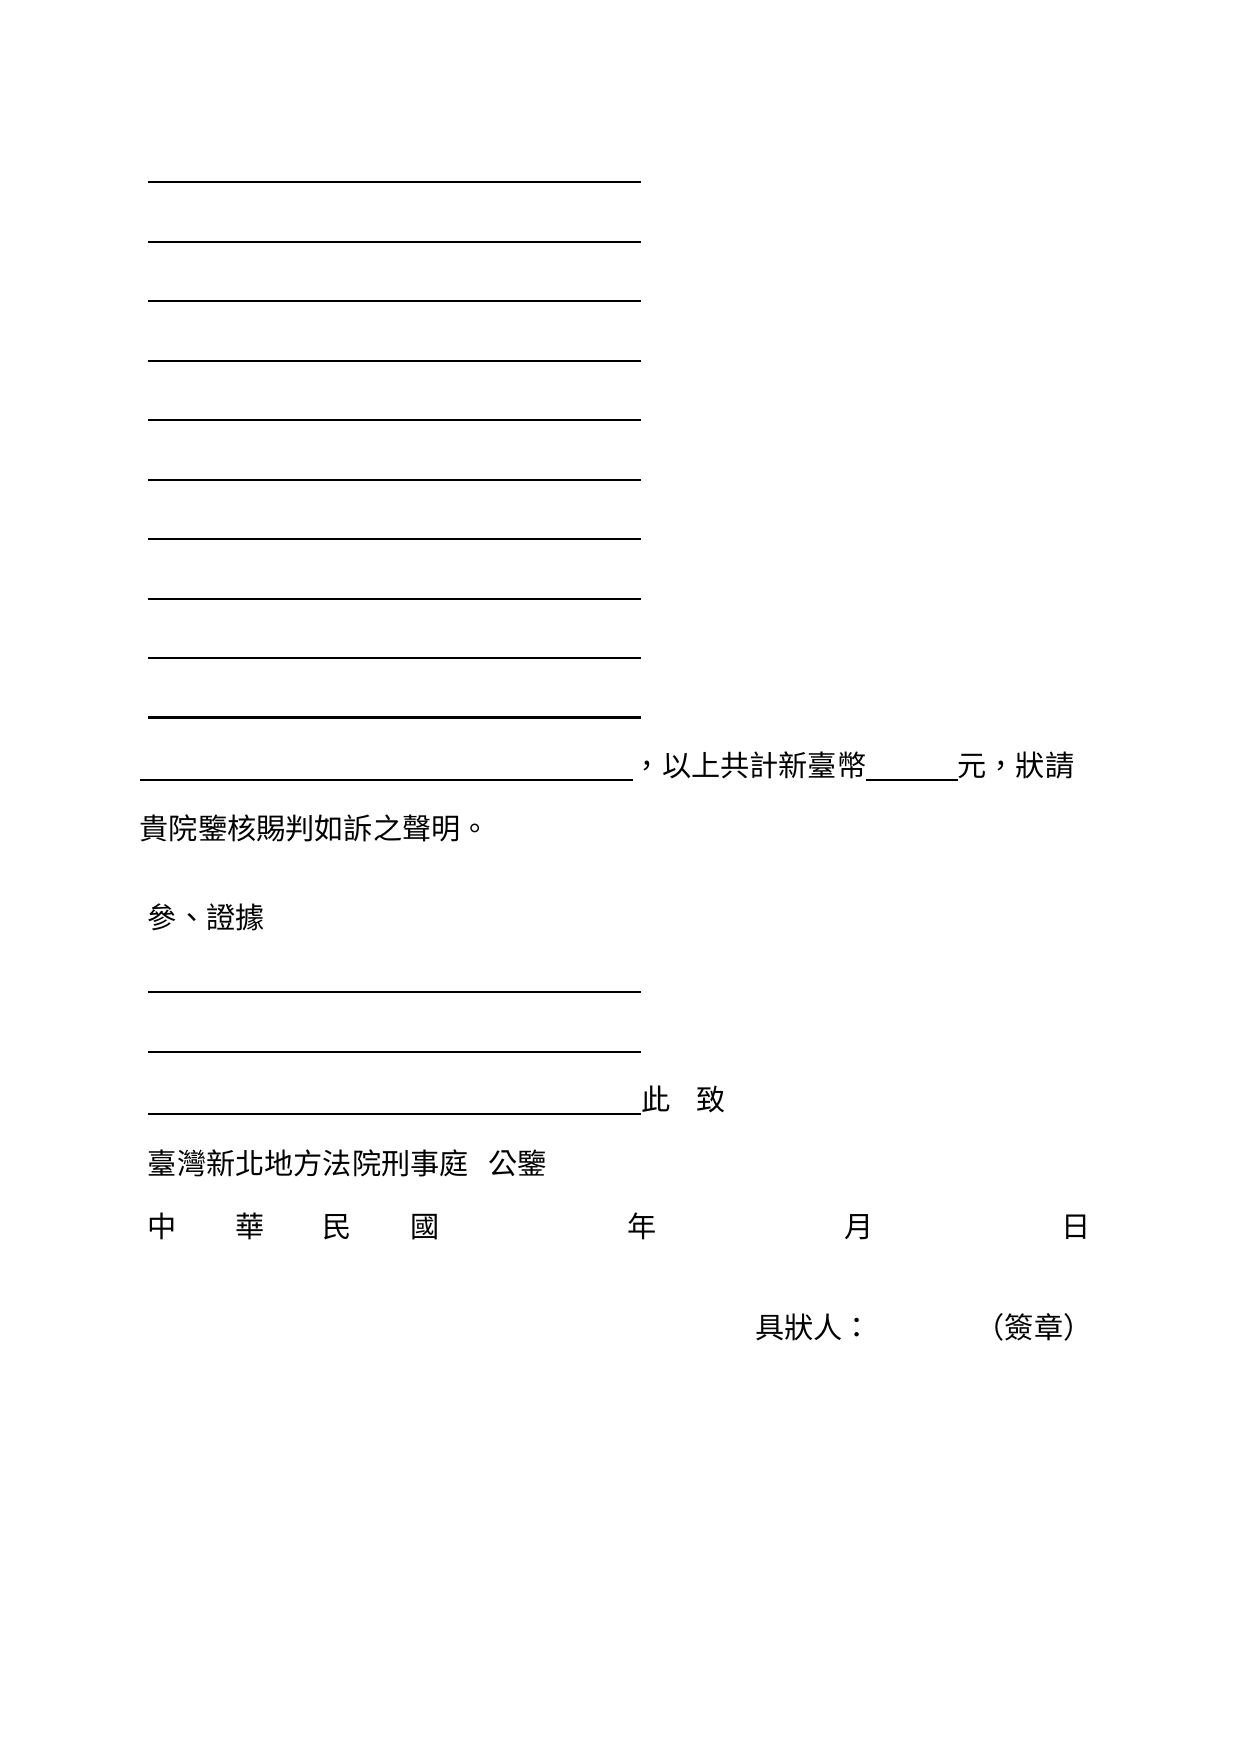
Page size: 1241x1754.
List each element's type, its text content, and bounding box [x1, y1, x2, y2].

text 此 致 [148, 1077, 1092, 1119]
text ，以上共計新臺幣 元，狀請 貴院鑒核賜判如訴之聲明。 [139, 742, 1092, 848]
text 具狀人： （簽章） [148, 1304, 1092, 1347]
text 中 華 民 國 年 月 日 [148, 1204, 1092, 1246]
text 參、證據 [148, 894, 1092, 937]
text 臺灣新北地方法院刑事庭 公鑒 [148, 1140, 1092, 1182]
